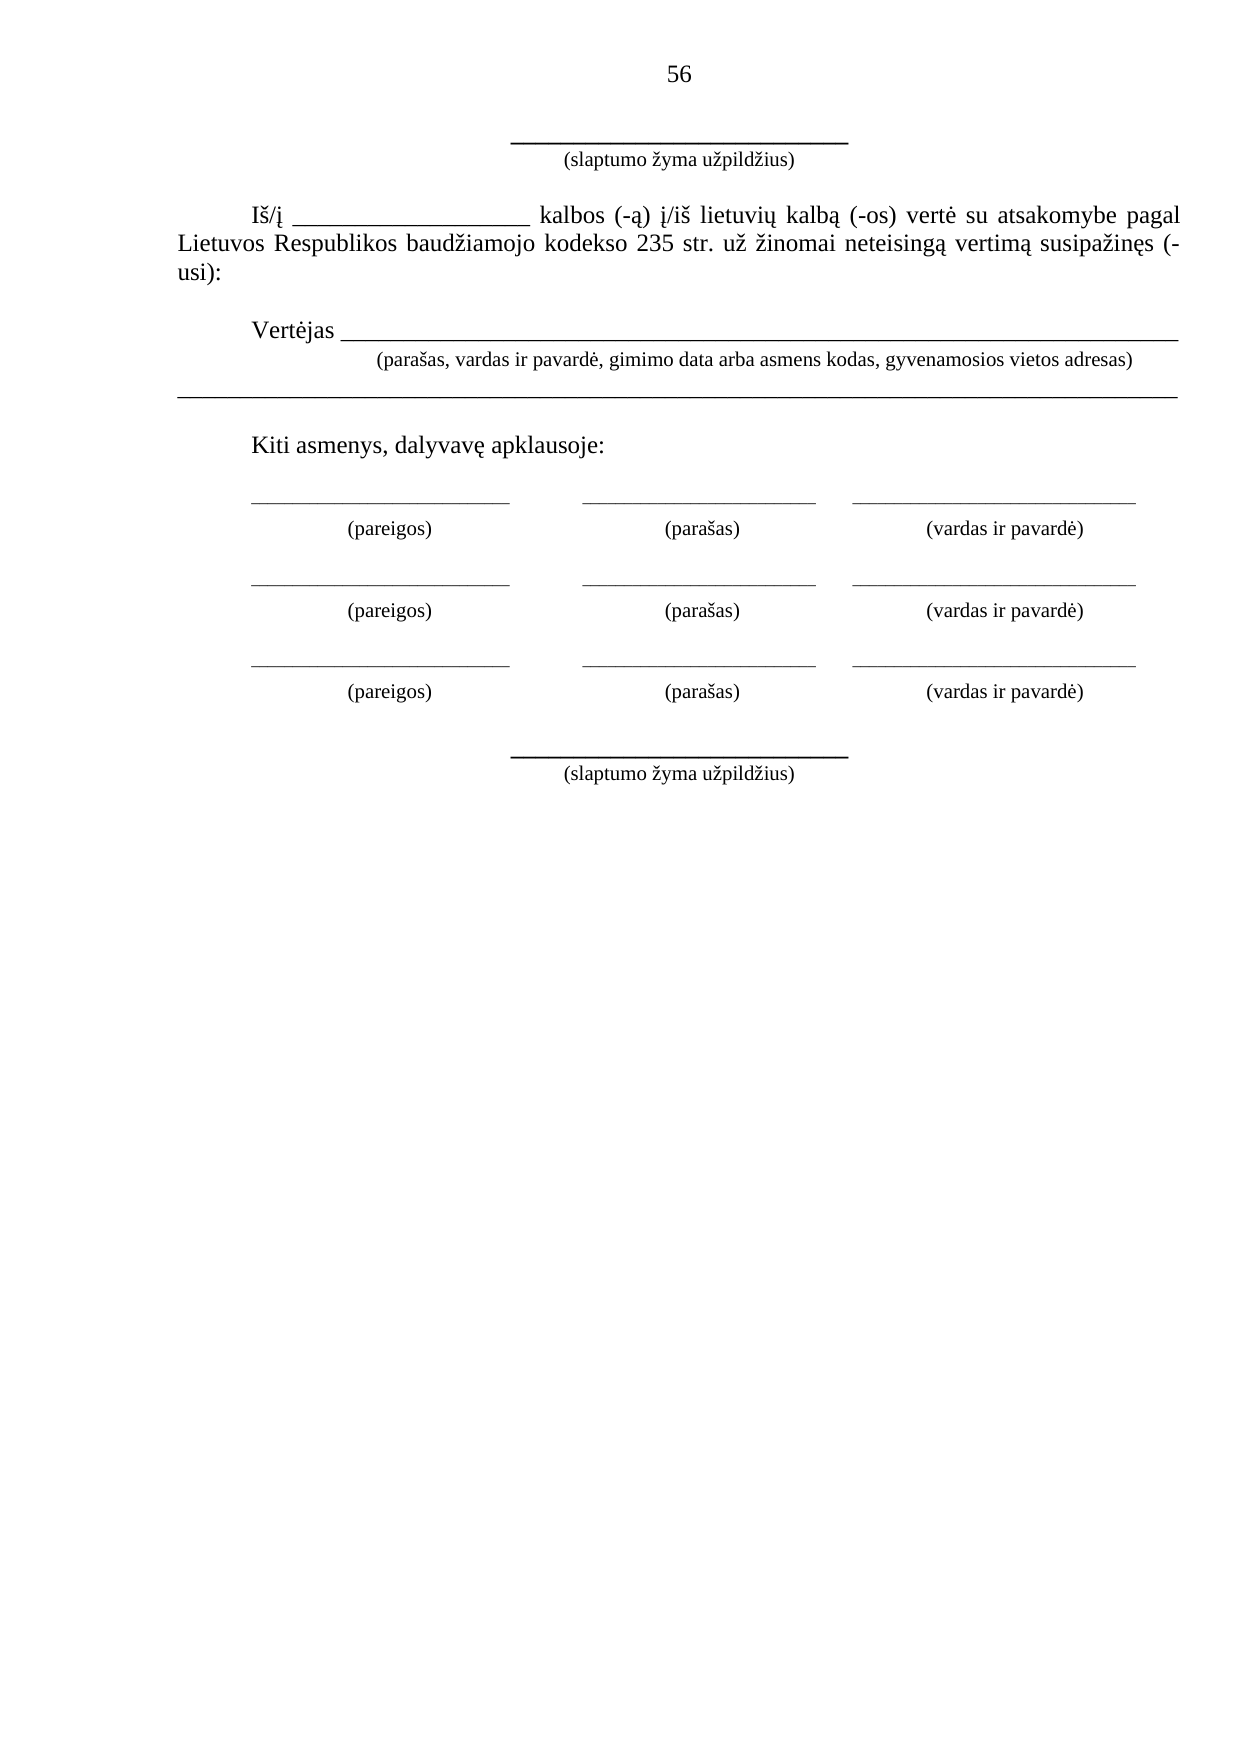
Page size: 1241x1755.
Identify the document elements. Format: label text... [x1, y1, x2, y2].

text Iš/į ___________________ kalbos (-ą) į/iš lietuvių kalbą (-os) vertė su atsakomybe pagal Lietuvos Respublikos baudžiamojo kodekso 235 str. už žinomai neteisingą vertimą susipažinęs (-usi): [177, 200, 1181, 286]
text Kiti asmenys, dalyvavę apklausoje: [177, 430, 1181, 458]
text (pareigos) (parašas) (vardas ir pavardė) [177, 679, 1181, 703]
text (pareigos) (parašas) (vardas ir pavardė) [177, 597, 1181, 622]
text (pareigos) (parašas) (vardas ir pavardė) [177, 516, 1181, 540]
text Vertėjas ___________________________________________________________________ [177, 315, 1181, 343]
text ___________________________ [177, 118, 1181, 147]
text _______________________________ ____________________________ __________________________________ [177, 650, 1181, 679]
text (slaptumo žyma užpildžius) [177, 147, 1181, 171]
text (parašas, vardas ir pavardė, gimimo data arba asmens kodas, gyvenamosios vietos adresas) [177, 343, 1181, 372]
text (slaptumo žyma užpildžius) [177, 761, 1181, 785]
text _______________________________ ____________________________ __________________________________ [177, 569, 1181, 597]
text ________________________________________________________________________________ [177, 372, 1181, 401]
text ___________________________ [177, 732, 1181, 761]
text _______________________________ ____________________________ __________________________________ [177, 487, 1181, 516]
